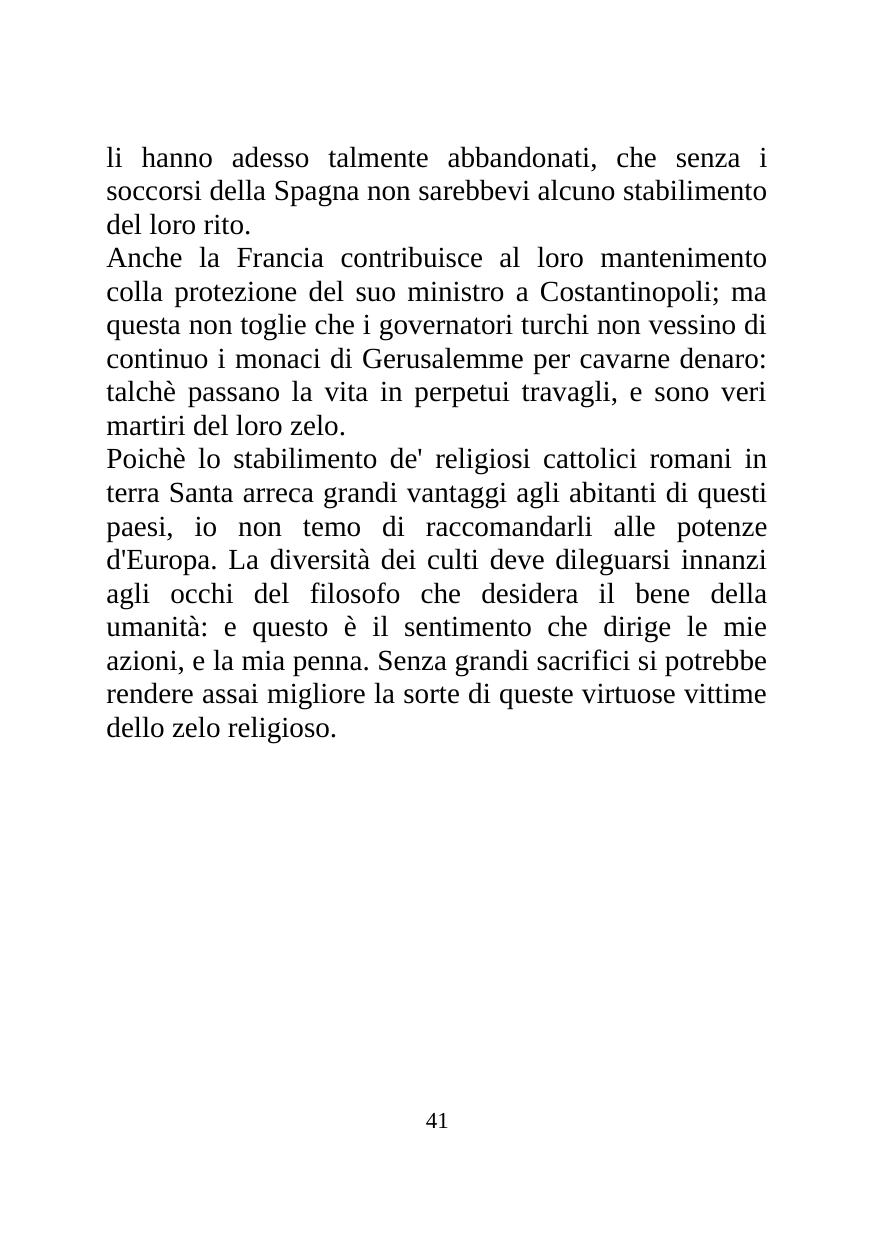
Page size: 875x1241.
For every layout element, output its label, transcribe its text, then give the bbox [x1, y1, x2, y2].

text Anche la Francia contribuisce al loro mantenimento colla protezione del suo ministro a Costantinopoli; ma questa non toglie che i governatori turchi non vessino di continuo i monaci di Gerusalemme per cavarne denaro: talchè passano la vita in perpetui travagli, e sono veri martiri del loro zelo. [106, 240, 768, 442]
text li hanno adesso talmente abbandonati, che senza i soccorsi della Spagna non sarebbevi alcuno stabilimento del loro rito. [106, 140, 768, 240]
text Poichè lo stabilimento de' religiosi cattolici romani in terra Santa arreca grandi vantaggi agli abitanti di questi paesi, io non temo di raccomandarli alle potenze d'Europa. La diversità dei culti deve dileguarsi innanzi agli occhi del filosofo che desidera il bene della umanità: e questo è il sentimento che dirige le mie azioni, e la mia penna. Senza grandi sacrifici si potrebbe rendere assai migliore la sorte di queste virtuose vittime dello zelo religioso. [106, 442, 768, 743]
